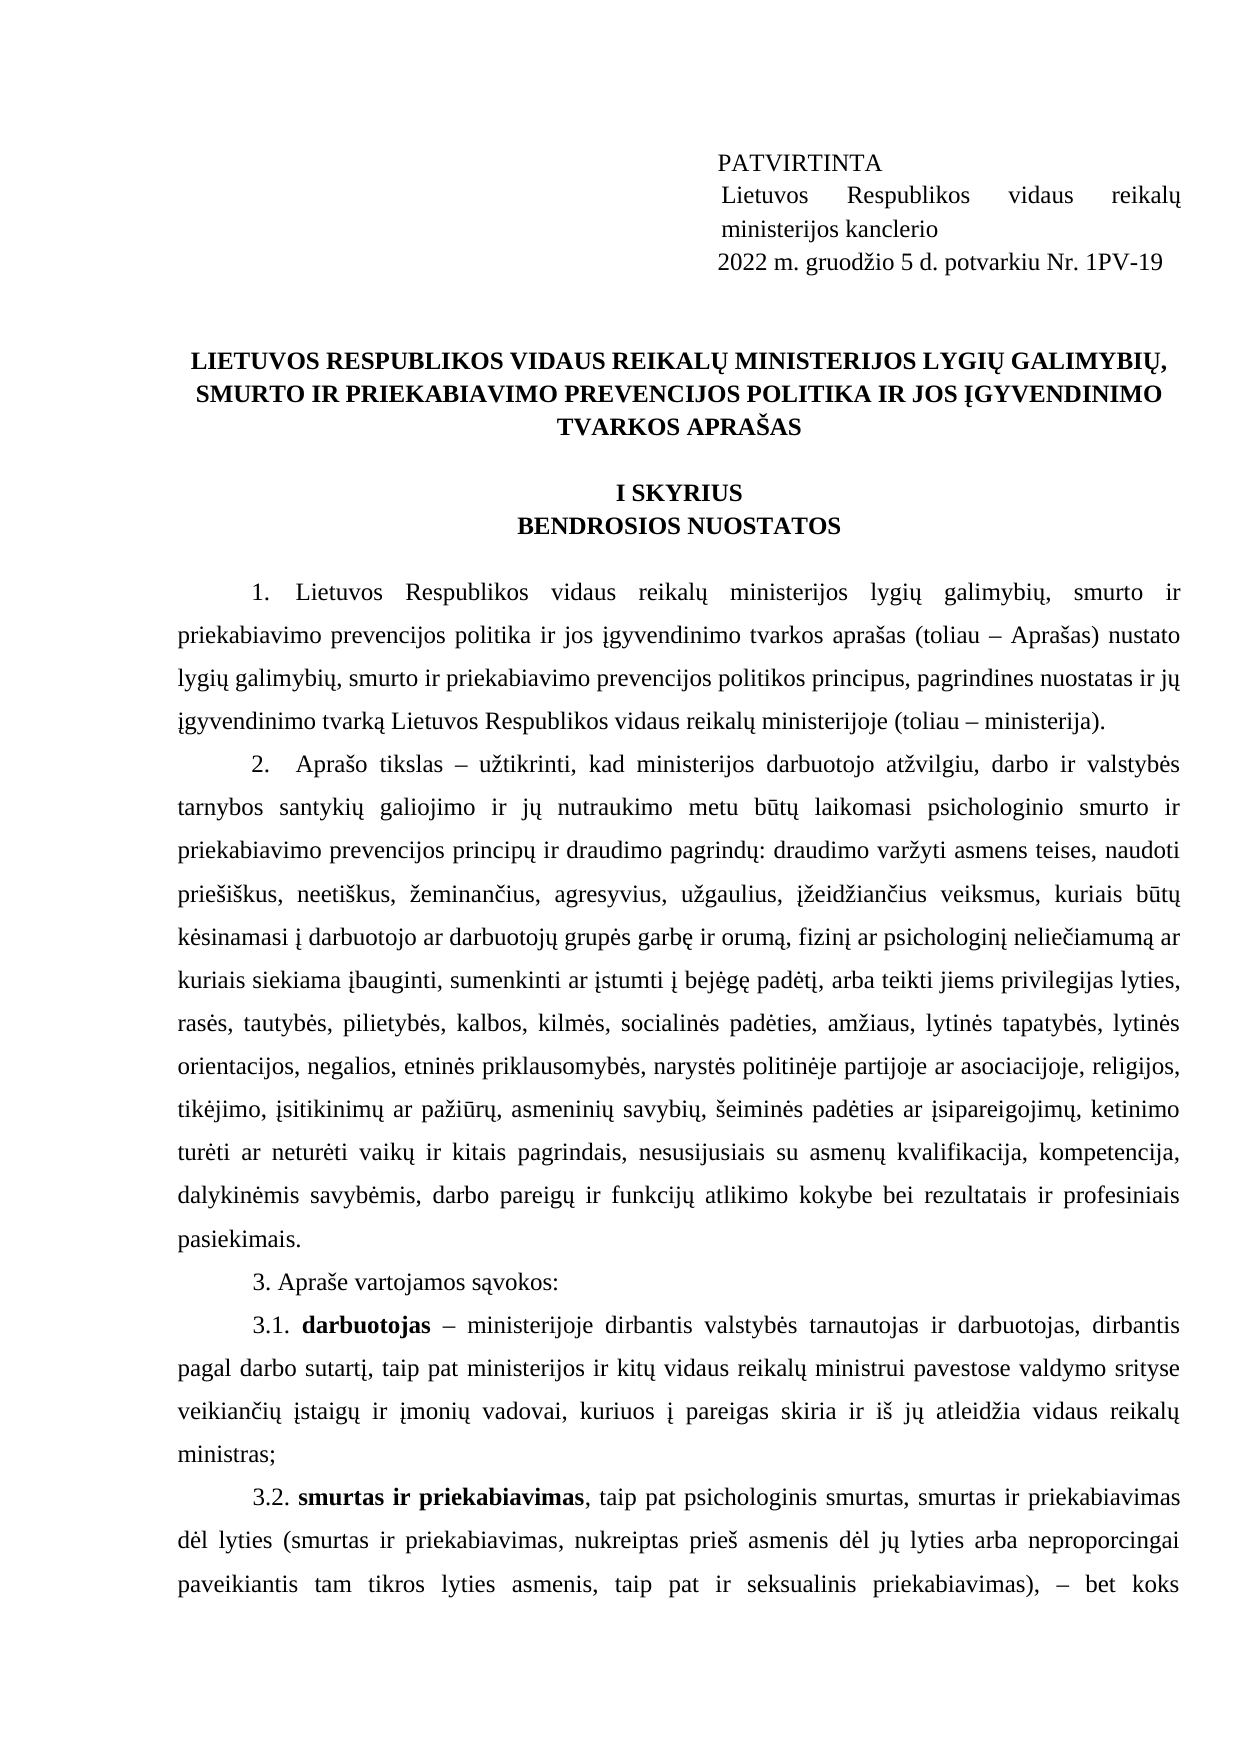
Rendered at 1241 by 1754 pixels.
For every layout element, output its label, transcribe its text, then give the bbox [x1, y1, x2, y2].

text 1. Lietuvos Respublikos vidaus reikalų ministerijos lygių galimybių, smurto ir priekabiavimo prevencijos politika ir jos įgyvendinimo tvarkos aprašas (toliau – Aprašas) nustato lygių galimybių, smurto ir priekabiavimo prevencijos politikos principus, pagrindines nuostatas ir jų įgyvendinimo tvarką Lietuvos Respublikos vidaus reikalų ministerijoje (toliau – ministerija). [177, 577, 1181, 735]
text Lietuvos Respublikos vidaus reikalų ministerijos kanclerio [721, 181, 1181, 242]
text 3.1. darbuotojas – ministerijoje dirbantis valstybės tarnautojas ir darbuotojas, dirbantis pagal darbo sutartį, taip pat ministerijos ir kitų vidaus reikalų ministrui pavestose valdymo srityse veikiančių įstaigų ir įmonių vadovai, kuriuos į pareigas skiria ir iš jų atleidžia vidaus reikalų ministras; [177, 1310, 1181, 1468]
text PATVIRTINTA [582, 148, 1181, 176]
text LIETUVOS RESPUBLIKOS VIDAUS REIKALŲ MINISTERIJOS LYGIŲ GALIMYBIŲ, SMURTO IR PRIEKABIAVIMO PREVENCIJOS POLITIKA IR JOS ĮGYVENDINIMO TVARKOS APRAŠAS [177, 346, 1181, 441]
text 3. Apraše vartojamos sąvokos: [177, 1267, 1181, 1296]
text I SKYRIUS [177, 478, 1181, 507]
text 3.2. smurtas ir priekabiavimas, taip pat psichologinis smurtas, smurtas ir priekabiavimas dėl lyties (smurtas ir priekabiavimas, nukreiptas prieš asmenis dėl jų lyties arba neproporcingai paveikiantis tam tikros lyties asmenis, taip pat ir seksualinis priekabiavimas), – bet koks [177, 1482, 1181, 1597]
text BENDROSIOS NUOSTATOS [177, 511, 1181, 539]
text 2. Aprašo tikslas – užtikrinti, kad ministerijos darbuotojo atžvilgiu, darbo ir valstybės tarnybos santykių galiojimo ir jų nutraukimo metu būtų laikomasi psichologinio smurto ir priekabiavimo prevencijos principų ir draudimo pagrindų: draudimo varžyti asmens teises, naudoti priešiškus, neetiškus, žeminančius, agresyvius, užgaulius, įžeidžiančius veiksmus, kuriais būtų kėsinamasi į darbuotojo ar darbuotojų grupės garbę ir orumą, fizinį ar psichologinį neliečiamumą ar kuriais siekiama įbauginti, sumenkinti ar įstumti į bejėgę padėtį, arba teikti jiems privilegijas lyties, rasės, tautybės, pilietybės, kalbos, kilmės, socialinės padėties, amžiaus, lytinės tapatybės, lytinės orientacijos, negalios, etninės priklausomybės, narystės politinėje partijoje ar asociacijoje, religijos, tikėjimo, įsitikinimų ar pažiūrų, asmeninių savybių, šeiminės padėties ar įsipareigojimų, ketinimo turėti ar neturėti vaikų ir kitais pagrindais, nesusijusiais su asmenų kvalifikacija, kompetencija, dalykinėmis savybėmis, darbo pareigų ir funkcijų atlikimo kokybe bei rezultatais ir profesiniais pasiekimais. [177, 749, 1181, 1252]
text 2022 m. gruodžio 5 d. potvarkiu Nr. 1PV-19 [582, 247, 1181, 275]
